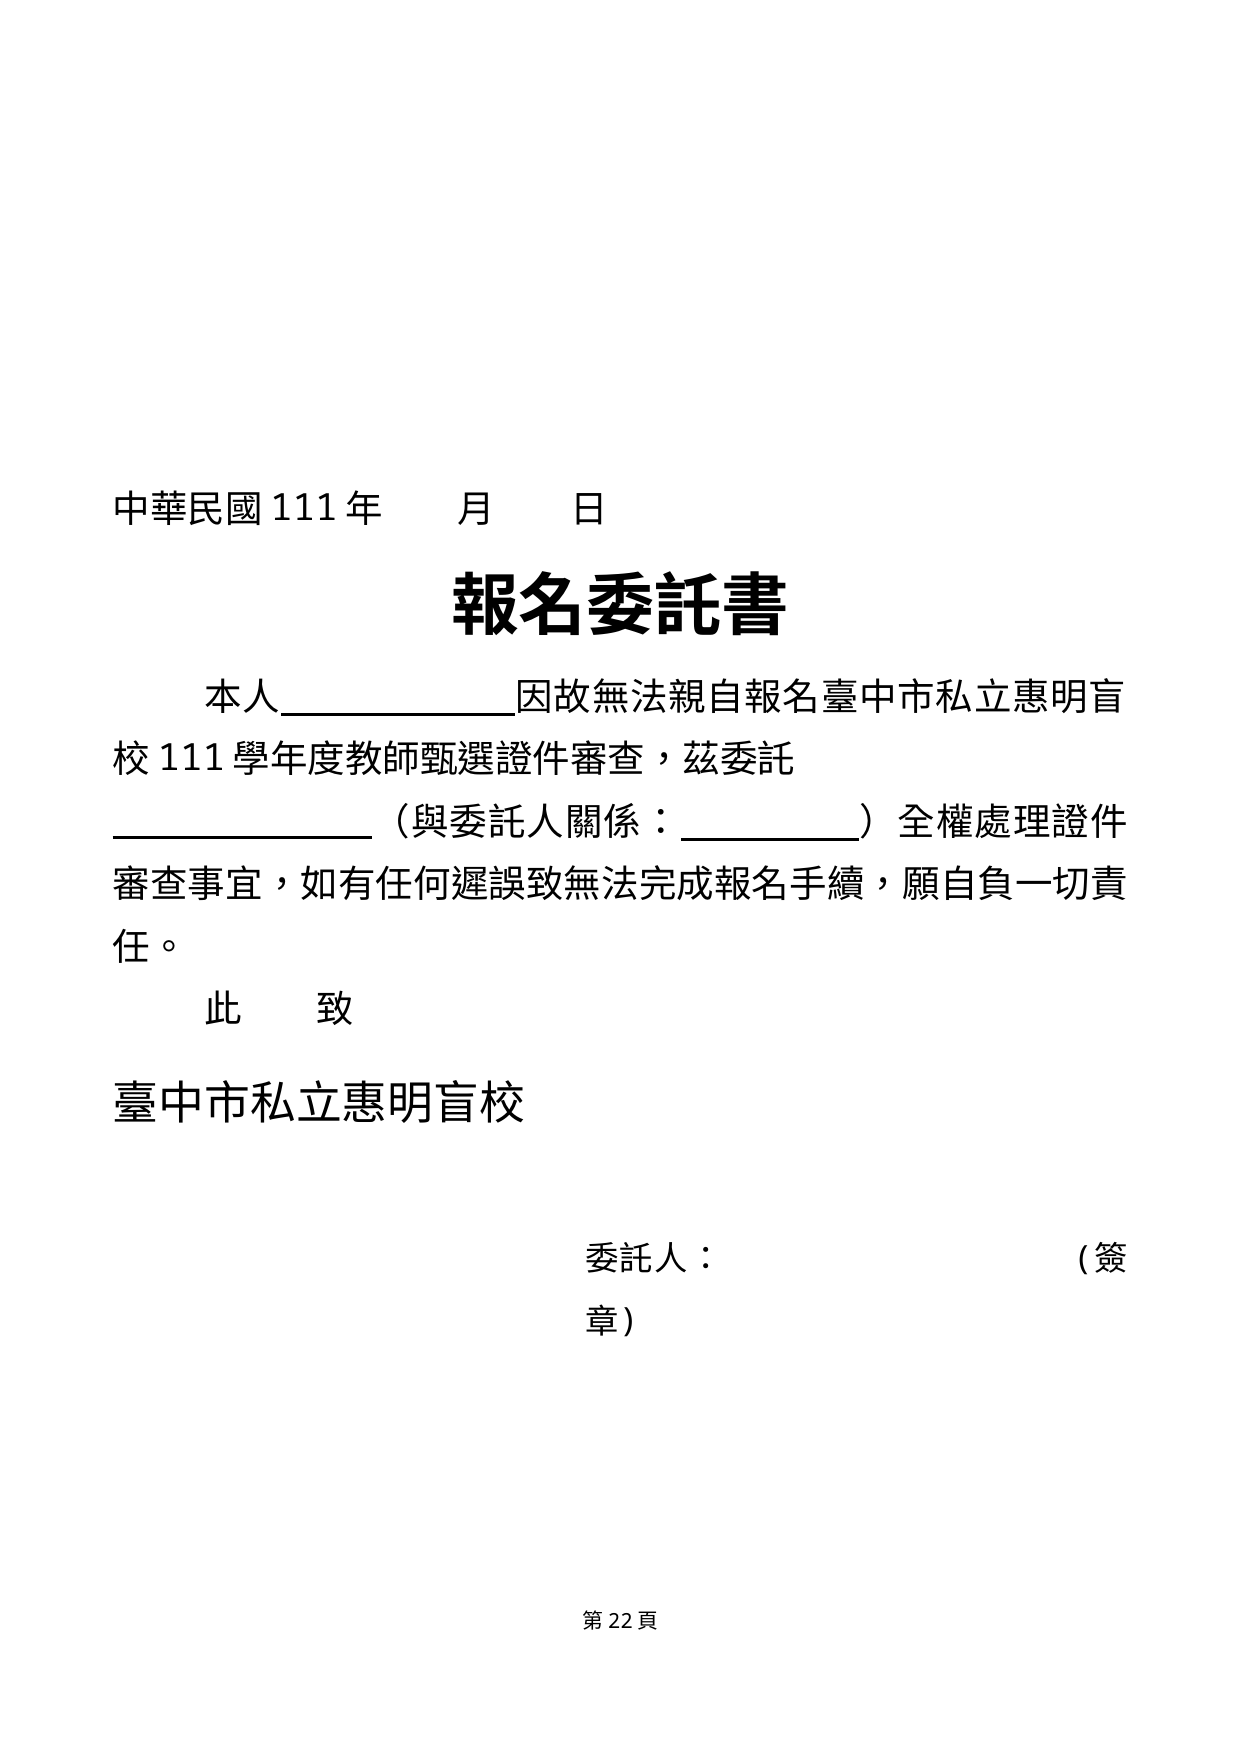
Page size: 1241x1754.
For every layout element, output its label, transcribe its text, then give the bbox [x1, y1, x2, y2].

text 報名委託書 [112, 527, 1128, 652]
text 中華民國111年 月 日 [112, 464, 1128, 527]
text 本人 因故無法親自報名臺中市私立惠明盲校111學年度教師甄選證件審查，茲委託 [112, 652, 1128, 777]
text 臺中市私立惠明盲校 [112, 1027, 1128, 1152]
text 此 致 [112, 964, 1128, 1027]
text （與委託人關係： ）全權處理證件審查事宜，如有任何遲誤致無法完成報名手續，願自負一切責任。 [112, 777, 1128, 964]
text 委託人： (簽章) [585, 1214, 1128, 1339]
